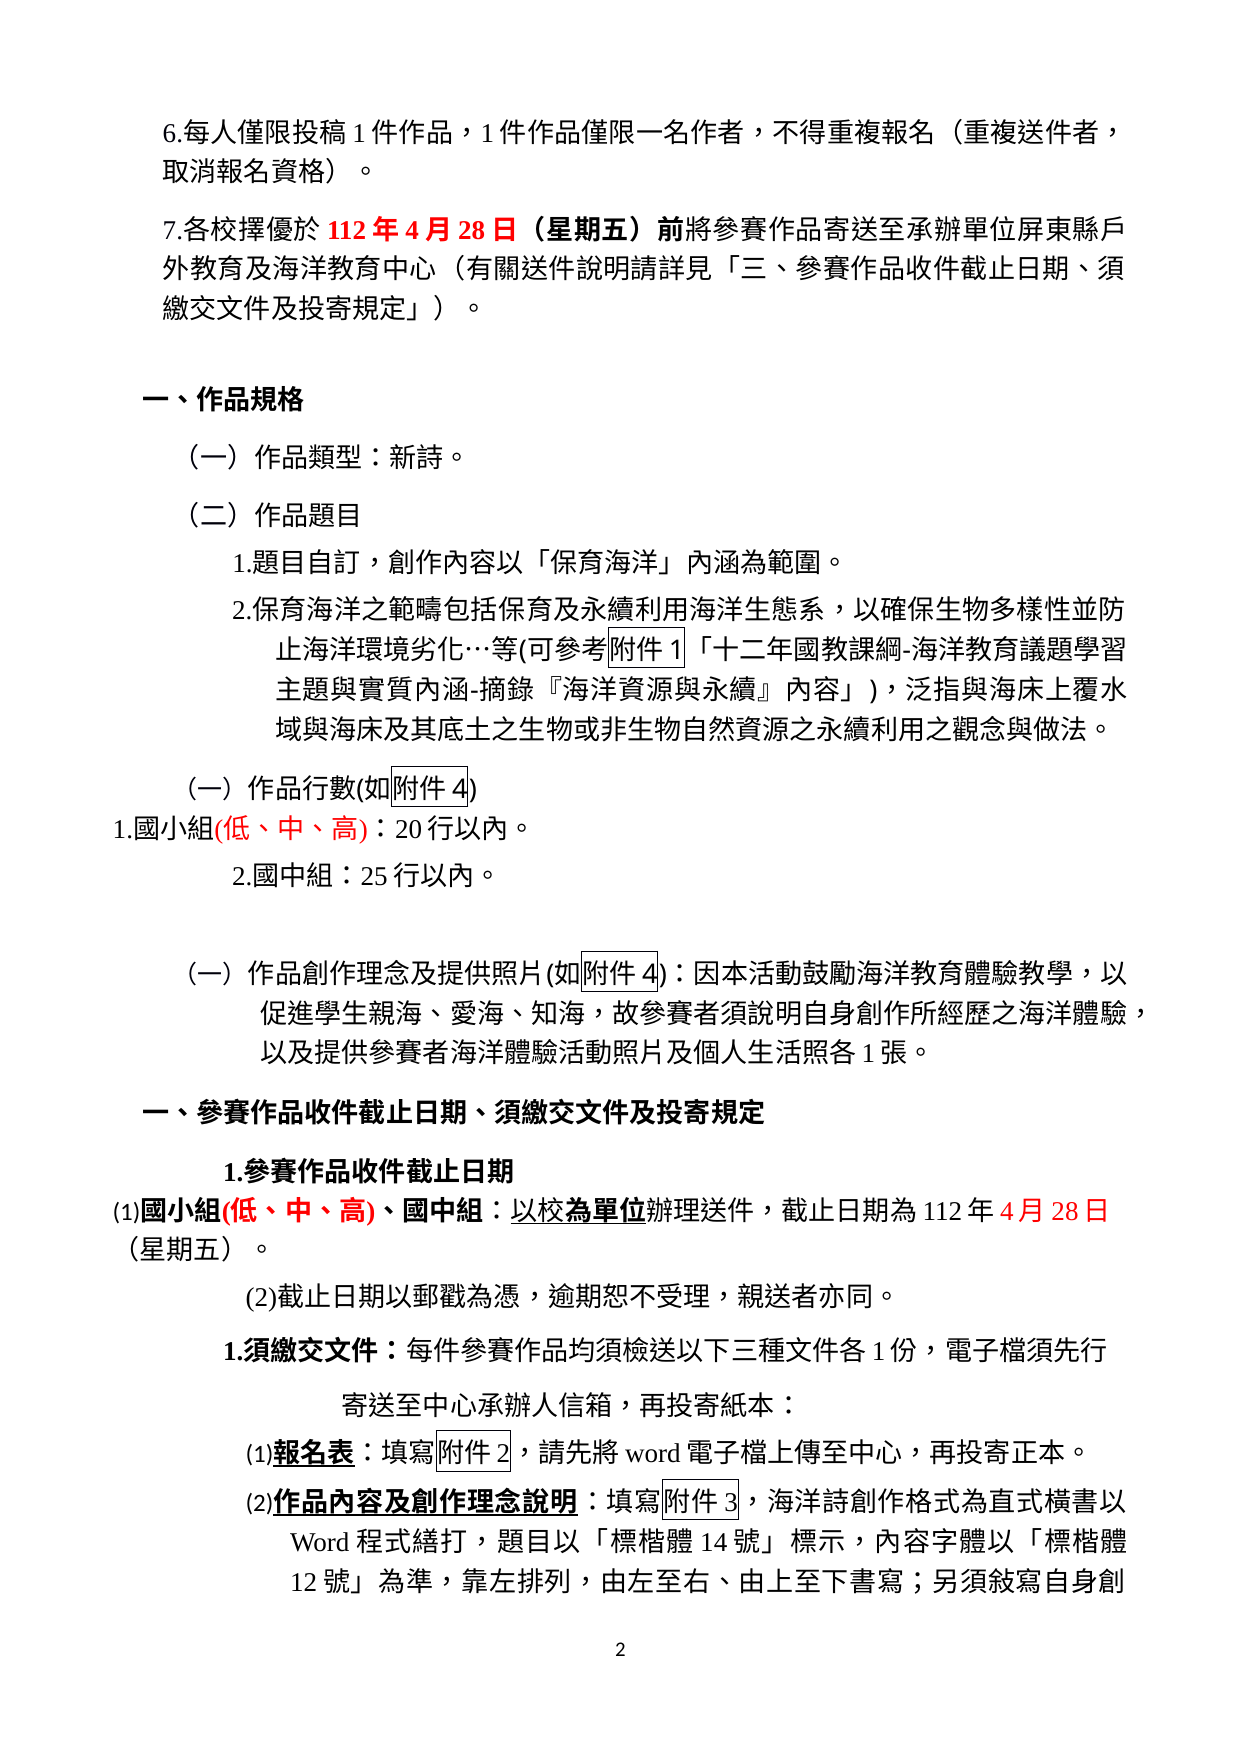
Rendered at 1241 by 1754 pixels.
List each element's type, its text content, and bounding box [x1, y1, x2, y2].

list 作品創作理念及提供照片(如附件4)：因本活動鼓勵海洋教育體驗教學，以促進學生親海、愛海、知海，故參賽者須說明自身創作所經歷之海洋體驗，以及提供參賽者海洋體驗活動照片及個人生活照各1張。 [173, 951, 1128, 1070]
list 參賽作品收件截止日期 [223, 1149, 1128, 1189]
list 參賽作品收件截止日期、須繳交文件及投寄規定 [142, 1089, 1128, 1131]
list 作品行數(如附件4) [392, 767, 467, 806]
list 題目自訂，創作內容以「保育海洋」內涵為範圍。 [232, 541, 1128, 580]
list 國中組：25行以內。 [232, 854, 1128, 893]
list 每人僅限投稿1件作品，1件作品僅限一名作者，不得重複報名（重複送件者，取消報名資格）。 [162, 111, 1128, 189]
list 保育海洋之範疇包括保育及永續利用海洋生態系，以確保生物多樣性並防止海洋環境劣化…等(可參考附件1「十二年國教課綱-海洋教育議題學習主題與實質內涵-摘錄『海洋資源與永續』內容」)，泛指與海床上覆水域與海床及其底土之生物或非生物自然資源之永續利用之觀念與做法。 [232, 588, 1128, 747]
list 國小組(低、中、高)：20行以內。 [112, 807, 1128, 846]
list 截止日期以郵戳為憑，逾期恕不受理，親送者亦同。 [245, 1275, 1128, 1314]
list 報名表：填寫附件2，請先將word電子檔上傳至中心，再投寄正本。 [437, 1431, 510, 1471]
list 作品行數(如附件4) [173, 766, 391, 807]
list 作品題目 [173, 494, 1128, 533]
list 寄送至中心承辦人信箱，再投寄紙本： [260, 1383, 1128, 1423]
list 作品類型：新詩。 [173, 436, 1128, 475]
list 報名表：填寫附件2，請先將word電子檔上傳至中心，再投寄正本。 [511, 1430, 1128, 1472]
list 各校擇優於112年4月28日（星期五）前將參賽作品寄送至承辦單位屏東縣戶外教育及海洋教育中心（有關送件說明請詳見「三、參賽作品收件截止日期、須繳交文件及投寄規定」）。 [162, 208, 1128, 326]
list 報名表：填寫附件2，請先將word電子檔上傳至中心，再投寄正本。 [245, 1430, 436, 1472]
list 作品行數(如附件4) [468, 766, 1128, 807]
list 國小組(低、中、高)、國中組：以校為單位辦理送件，截止日期為112年4月28日（星期五）。 [112, 1189, 1128, 1267]
list 作品規格 [142, 376, 1128, 417]
list 須繳交文件：每件參賽作品均須檢送以下三種文件各1份，電子檔須先行 [223, 1329, 1128, 1368]
list 作品內容及創作理念說明：填寫附件3，海洋詩創作格式為直式橫書以Word程式繕打，題目以「標楷體14號」標示，內容字體以「標楷體12號」為準，靠左排列，由左至右、由上至下書寫；另須敍寫自身創 [245, 1479, 1128, 1599]
